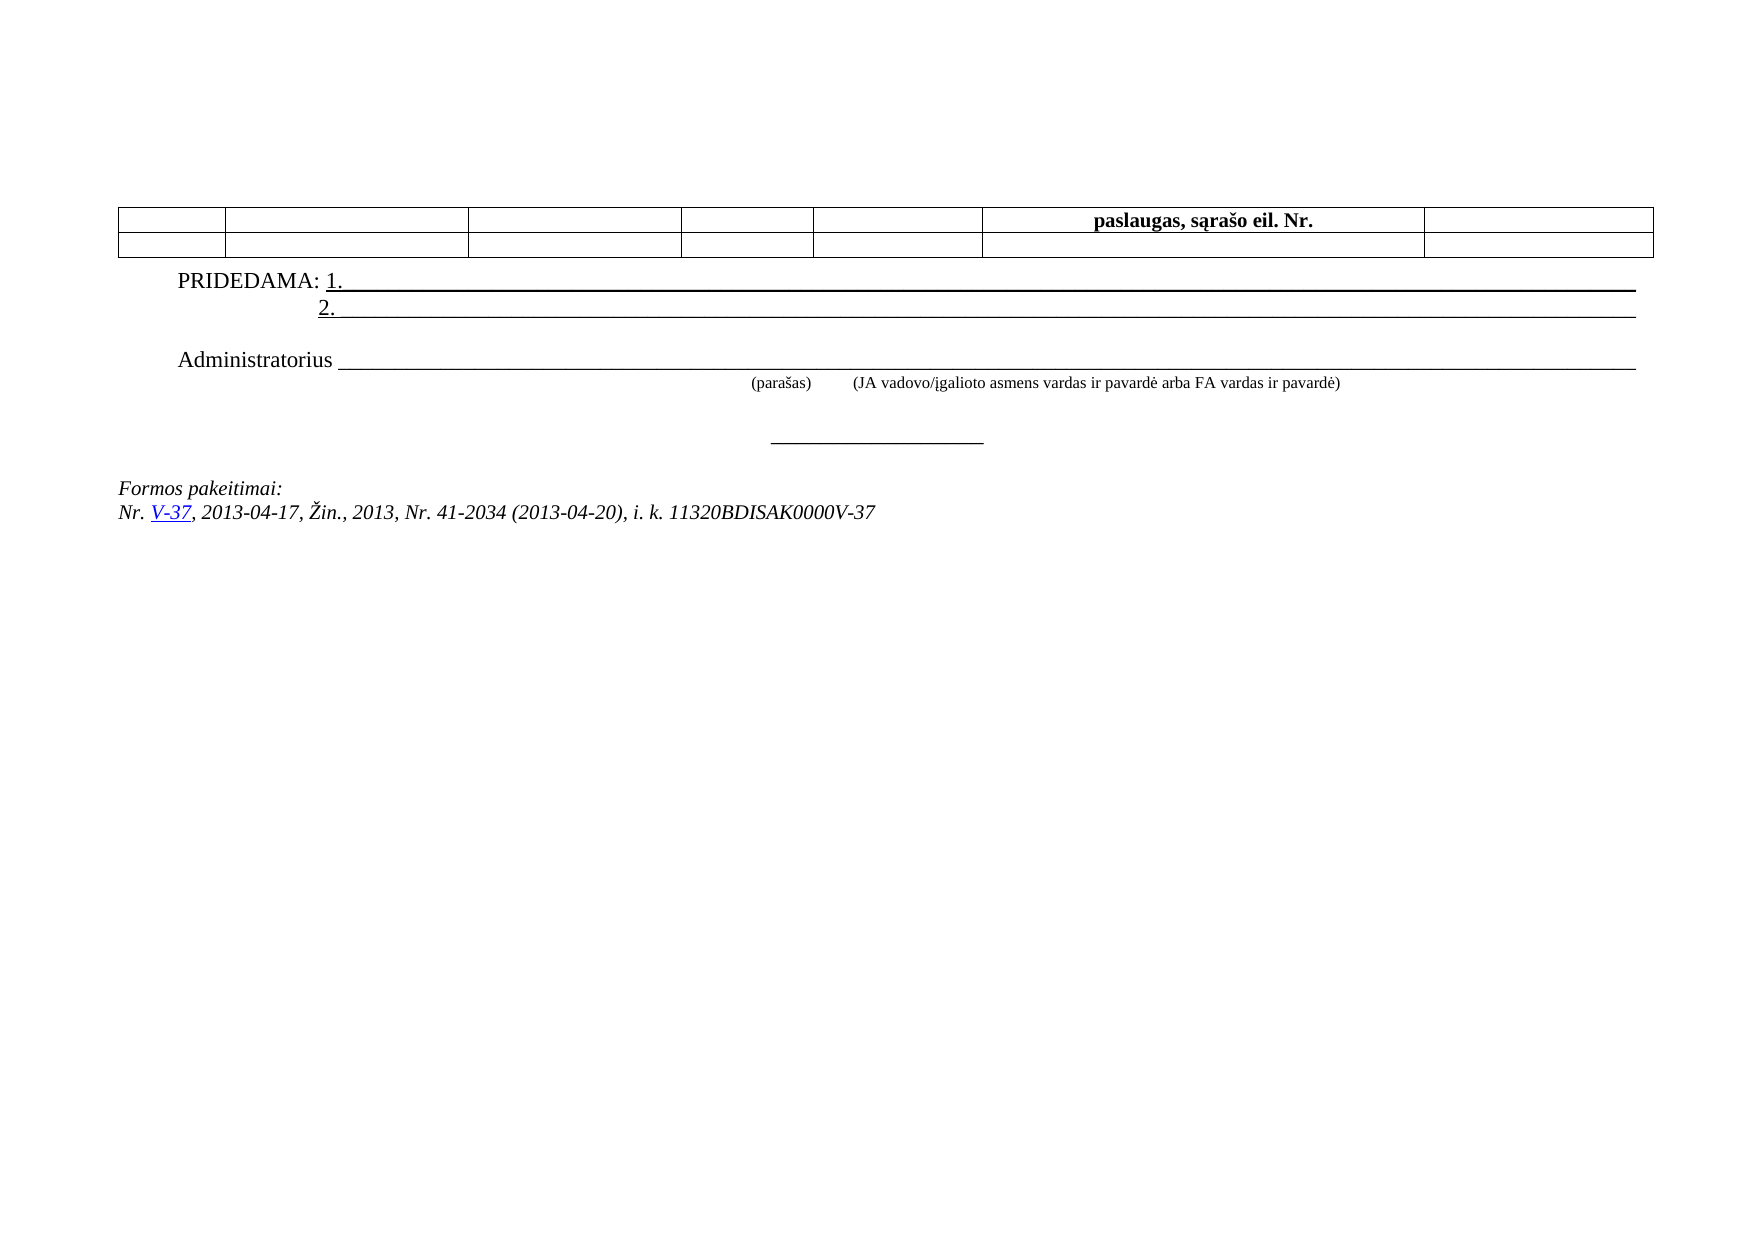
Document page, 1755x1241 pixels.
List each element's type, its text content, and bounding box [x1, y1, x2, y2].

table_cell [119, 233, 225, 257]
table_cell [469, 233, 681, 257]
table_cell [814, 208, 982, 232]
text 2. [118, 294, 1636, 320]
text _________________ [118, 418, 1636, 447]
table_cell [469, 208, 681, 232]
text Administratorius [118, 347, 1636, 373]
table_cell [1425, 233, 1653, 257]
table_cell [1425, 208, 1653, 232]
table_cell [682, 233, 813, 257]
table_cell [226, 208, 468, 232]
text Nr. V-37, 2013-04-17, Žin., 2013, Nr. 41-2034 (2013-04-20), i. k. 11320BDISAK0000V-37 [118, 500, 1636, 524]
text PRIDEDAMA: 1. [118, 267, 1636, 294]
table_cell [119, 208, 225, 232]
table_cell [983, 233, 1424, 257]
table_cell [682, 208, 813, 232]
table_cell [226, 233, 468, 257]
text Formos pakeitimai: [118, 476, 1636, 500]
table_cell [814, 233, 982, 257]
table_cell paslaugas, sąrašo eil. Nr. [983, 208, 1424, 232]
text (parašas) (JA vadovo/įgalioto asmens vardas ir pavardė arba FA vardas ir pavardė) [456, 373, 1636, 392]
